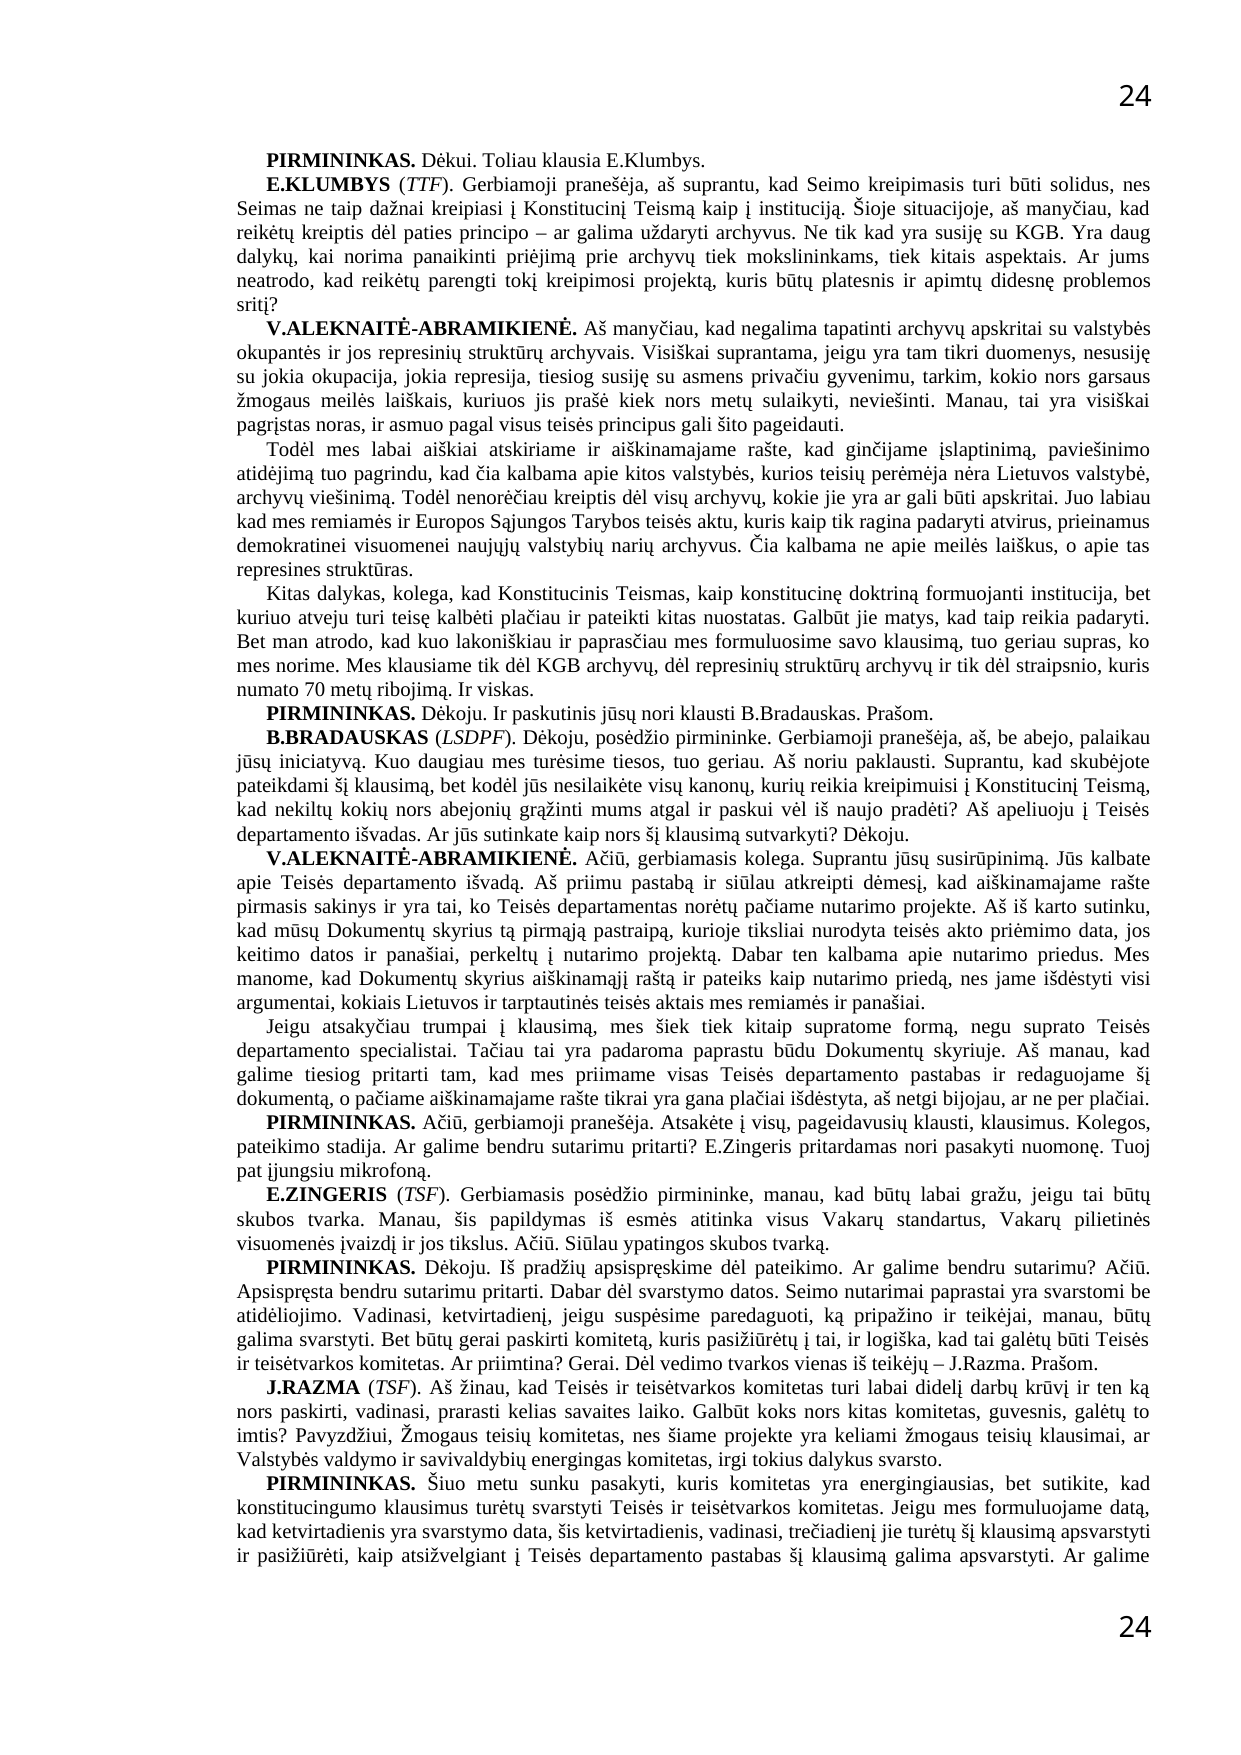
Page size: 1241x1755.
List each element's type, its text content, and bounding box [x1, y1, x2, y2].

text PIRMININKAS. Šiuo metu sunku pasakyti, kuris komitetas yra energingiausias, bet sutikite, kad konstitucingumo klausimus turėtų svarstyti Teisės ir teisėtvarkos komitetas. Jeigu mes formuluojame datą, kad ketvirtadienis yra svarstymo data, šis ketvirtadienis, vadinasi, trečiadienį jie turėtų šį klausimą apsvarstyti ir pasižiūrėti, kaip atsižvelgiant į Teisės departamento pastabas šį klausimą galima apsvarstyti. Ar galime [236, 1471, 1152, 1567]
text PIRMININKAS. Dėkoju. Iš pradžių apsispręskime dėl pateikimo. Ar galime bendru sutarimu? Ačiū. Apsispręsta bendru sutarimu pritarti. Dabar dėl svarstymo datos. Seimo nutarimai paprastai yra svarstomi be atidėliojimo. Vadinasi, ketvirtadienį, jeigu suspėsime paredaguoti, ką pripažino ir teikėjai, manau, būtų galima svarstyti. Bet būtų gerai paskirti komitetą, kuris pasižiūrėtų į tai, ir logiška, kad tai galėtų būti Teisės ir teisėtvarkos komitetas. Ar priimtina? Gerai. Dėl vedimo tvarkos vienas iš teikėjų – J.Razma. Prašom. [236, 1254, 1152, 1375]
text V.ALEKNAITĖ-ABRAMIKIENĖ. Ačiū, gerbiamasis kolega. Suprantu jūsų susirūpinimą. Jūs kalbate apie Teisės departamento išvadą. Aš priimu pastabą ir siūlau atkreipti dėmesį, kad aiškinamajame rašte pirmasis sakinys ir yra tai, ko Teisės departamentas norėtų pačiame nutarimo projekte. Aš iš karto sutinku, kad mūsų Dokumentų skyrius tą pirmąją pastraipą, kurioje tiksliai nurodyta teisės akto priėmimo data, jos keitimo datos ir panašiai, perkeltų į nutarimo projektą. Dabar ten kalbama apie nutarimo priedus. Mes manome, kad Dokumentų skyrius aiškinamąjį raštą ir pateiks kaip nutarimo priedą, nes jame išdėstyti visi argumentai, kokiais Lietuvos ir tarptautinės teisės aktais mes remiamės ir panašiai. [236, 846, 1152, 1014]
text E.KLUMBYS (TTF). Gerbiamoji pranešėja, aš suprantu, kad Seimo kreipimasis turi būti solidus, nes Seimas ne taip dažnai kreipiasi į Konstitucinį Teismą kaip į instituciją. Šioje situacijoje, aš manyčiau, kad reikėtų kreiptis dėl paties principo – ar galima uždaryti archyvus. Ne tik kad yra susiję su KGB. Yra daug dalykų, kai norima panaikinti priėjimą prie archyvų tiek mokslininkams, tiek kitais aspektais. Ar jums neatrodo, kad reikėtų parengti tokį kreipimosi projektą, kuris būtų platesnis ir apimtų didesnę problemos sritį? [236, 172, 1152, 316]
text PIRMININKAS. Dėkoju. Ir paskutinis jūsų nori klausti B.Bradauskas. Prašom. [236, 701, 1152, 725]
text Kitas dalykas, kolega, kad Konstitucinis Teismas, kaip konstitucinę doktriną formuojanti institucija, bet kuriuo atveju turi teisę kalbėti plačiau ir pateikti kitas nuostatas. Galbūt jie matys, kad taip reikia padaryti. Bet man atrodo, kad kuo lakoniškiau ir paprasčiau mes formuluosime savo klausimą, tuo geriau supras, ko mes norime. Mes klausiame tik dėl KGB archyvų, dėl represinių struktūrų archyvų ir tik dėl straipsnio, kuris numato 70 metų ribojimą. Ir viskas. [236, 581, 1152, 701]
text PIRMININKAS. Ačiū, gerbiamoji pranešėja. Atsakėte į visų, pageidavusių klausti, klausimus. Kolegos, pateikimo stadija. Ar galime bendru sutarimu pritarti? E.Zingeris pritardamas nori pasakyti nuomonę. Tuoj pat įjungsiu mikrofoną. [236, 1110, 1152, 1182]
text J.RAZMA (TSF). Aš žinau, kad Teisės ir teisėtvarkos komitetas turi labai didelį darbų krūvį ir ten ką nors paskirti, vadinasi, prarasti kelias savaites laiko. Galbūt koks nors kitas komitetas, guvesnis, galėtų to imtis? Pavyzdžiui, Žmogaus teisių komitetas, nes šiame projekte yra keliami žmogaus teisių klausimai, ar Valstybės valdymo ir savivaldybių energingas komitetas, irgi tokius dalykus svarsto. [236, 1375, 1152, 1471]
text Todėl mes labai aiškiai atskiriame ir aiškinamajame rašte, kad ginčijame įslaptinimą, paviešinimo atidėjimą tuo pagrindu, kad čia kalbama apie kitos valstybės, kurios teisių perėmėja nėra Lietuvos valstybė, archyvų viešinimą. Todėl nenorėčiau kreiptis dėl visų archyvų, kokie jie yra ar gali būti apskritai. Juo labiau kad mes remiamės ir Europos Sąjungos Tarybos teisės aktu, kuris kaip tik ragina padaryti atvirus, prieinamus demokratinei visuomenei naujųjų valstybių narių archyvus. Čia kalbama ne apie meilės laiškus, o apie tas represines struktūras. [236, 436, 1152, 581]
text PIRMININKAS. Dėkui. Toliau klausia E.Klumbys. [236, 148, 1152, 172]
text E.ZINGERIS (TSF). Gerbiamasis posėdžio pirmininke, manau, kad būtų labai gražu, jeigu tai būtų skubos tvarka. Manau, šis papildymas iš esmės atitinka visus Vakarų standartus, Vakarų pilietinės visuomenės įvaizdį ir jos tikslus. Ačiū. Siūlau ypatingos skubos tvarką. [236, 1182, 1152, 1254]
text V.ALEKNAITĖ-ABRAMIKIENĖ. Aš manyčiau, kad negalima tapatinti archyvų apskritai su valstybės okupantės ir jos represinių struktūrų archyvais. Visiškai suprantama, jeigu yra tam tikri duomenys, nesusiję su jokia okupacija, jokia represija, tiesiog susiję su asmens privačiu gyvenimu, tarkim, kokio nors garsaus žmogaus meilės laiškais, kuriuos jis prašė kiek nors metų sulaikyti, neviešinti. Manau, tai yra visiškai pagrįstas noras, ir asmuo pagal visus teisės principus gali šito pageidauti. [236, 316, 1152, 436]
text B.BRADAUSKAS (LSDPF). Dėkoju, posėdžio pirmininke. Gerbiamoji pranešėja, aš, be abejo, palaikau jūsų iniciatyvą. Kuo daugiau mes turėsime tiesos, tuo geriau. Aš noriu paklausti. Suprantu, kad skubėjote pateikdami šį klausimą, bet kodėl jūs nesilaikėte visų kanonų, kurių reikia kreipimuisi į Konstitucinį Teismą, kad nekiltų kokių nors abejonių grąžinti mums atgal ir paskui vėl iš naujo pradėti? Aš apeliuoju į Teisės departamento išvadas. Ar jūs sutinkate kaip nors šį klausimą sutvarkyti? Dėkoju. [236, 725, 1152, 846]
text Jeigu atsakyčiau trumpai į klausimą, mes šiek tiek kitaip supratome formą, negu suprato Teisės departamento specialistai. Tačiau tai yra padaroma paprastu būdu Dokumentų skyriuje. Aš manau, kad galime tiesiog pritarti tam, kad mes priimame visas Teisės departamento pastabas ir redaguojame šį dokumentą, o pačiame aiškinamajame rašte tikrai yra gana plačiai išdėstyta, aš netgi bijojau, ar ne per plačiai. [236, 1014, 1152, 1110]
